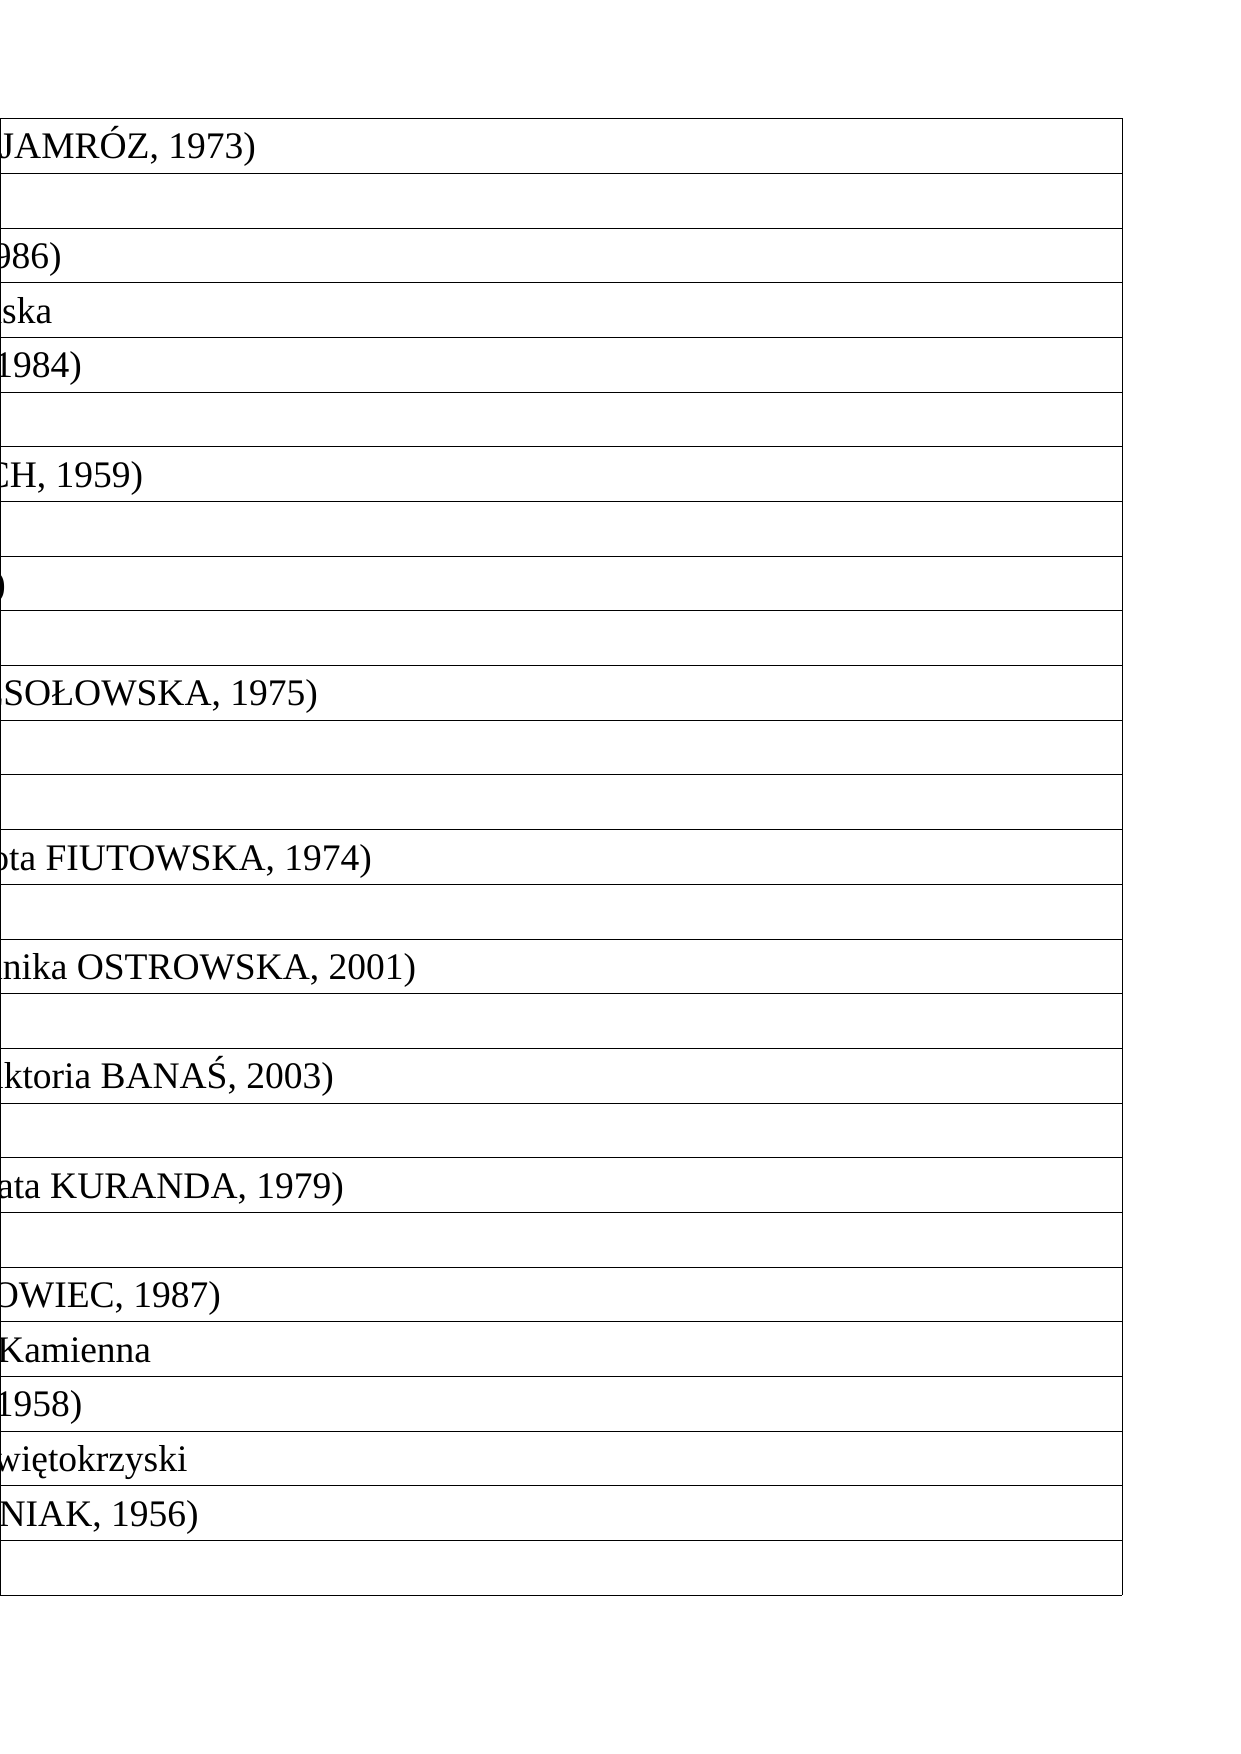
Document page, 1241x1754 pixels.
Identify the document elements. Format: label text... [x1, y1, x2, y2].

table_cell 8.08.1997 Kielce [1, 1104, 1122, 1157]
table_cell [1, 721, 1122, 774]
table_cell 18.05.2019 Kielce [1, 885, 1122, 938]
table_cell (Anna PASTERNAK, 1981 – Marlena LEŚNIAK, 1982 – Ewa PLESOWICZ, 1981 – Małgorzata KURANDA, 1979) [1, 1158, 1122, 1212]
table_cell 23.07.2003 Gdańsk [1, 174, 1122, 227]
table_cell 29.05.1977 Kozienice [1, 1541, 1122, 1595]
table_cell (Magda ŁOSIŃSKA, 1976 – Monika RYBKA, 1975 – Monika ŻOŁOWICZ, 1976 – Anna WESOŁOWSKA, 1975) [1, 666, 1122, 720]
table_cell (Idalia MASTALERZ, 2004 – Klaudia JARZĄBEK, 2004 – Julia SZYMKIEWICZ, 2001 – Wiktoria BANAŚ, 2003) [1, 1049, 1122, 1102]
table_cell 6.06.2004 Łódź [1, 1213, 1122, 1267]
table_cell 29.05.1977 Kozienice [1, 393, 1122, 446]
table_cell (J. SIKORSKA, 1959 – Regina BĄK, 1958 – Maria CZAJKOWSKA, 1958 – Anna BIAŁEK, 1958) [1, 1377, 1122, 1431]
table_cell (Justyna MIŚKOWIEC, 1987 – Kamila PERZ, 1987 – Izabela WIJAS, 1987 – Edyta PURA, 1986) [1, 229, 1122, 282]
table_cell 6.06.1993 Kielce [1, 611, 1122, 665]
table_cell (Karolina FIUTEK, 2001 – Monika STRYJECKA, 2001 – Kamila RÓWNICKA, 2004 – Dominika OSTROWSKA, 2001) [1, 940, 1122, 993]
table_cell 9.06.2002 Łódź [1, 502, 1122, 556]
table_cell 18.05.2019 Kielce [1, 994, 1122, 1048]
table_cell (Małgorzata SAMBOR, 1974 – Iwona ROŻEJ, 1973 – Anna ZIELIŃSKA, 1976 – Małgorzata JAMRÓZ, 1973) [1, 119, 1122, 173]
table_cell (Katarzyna KOZAK, 1993 – Maja JÓŹWIK, 1991 – Karolina LIPA, 1990 – Emilia ZAPAŁA, 1984) [1, 338, 1122, 392]
table_cell 23.06.1991 Kielce [1, 775, 1122, 829]
table_cell 3.06.1973 Ostrowiec Świętokrzyski [1, 1432, 1122, 1485]
table_cell (Bernadetta STĘPIEŃ, 1986 – Agata KRÓL, 1986 – Marta KRÓL, 1985 – Edyta PURA, 1986) [1, 557, 1122, 610]
table_cell (Lidia BOŻYK, 1959 – Teresa REJ, 1960 - Grażyna WIECZOREK, 1960 – Grażyna CIEPLUCH, 1959) [1, 447, 1122, 501]
table_cell (Beata SOWIŃSKA, 1974 – Aneta STYLSKA, 1973 – Monika JAKUSZEWSKA, 1975 - Dorota FIUTOWSKA, 1974) [1, 830, 1122, 884]
table_cell 25.05.1975 Skarżysko-Kamienna [1, 1322, 1122, 1376]
table_cell (Anna BOROWIEC, 1987 – Ewa GIELEC, 1988 – Weronika DUDZIC, 1987 – Justyna MIŚKOWIEC, 1987) [1, 1268, 1122, 1321]
table_cell 31.05.2008 Biała Podlaska [1, 283, 1122, 337]
table_cell (E. KARLIKOWSKA – Adela WRONA, 1956 – Maria ZATORSKA, 1956 – Bogusława WOŹNIAK, 1956) [1, 1486, 1122, 1540]
